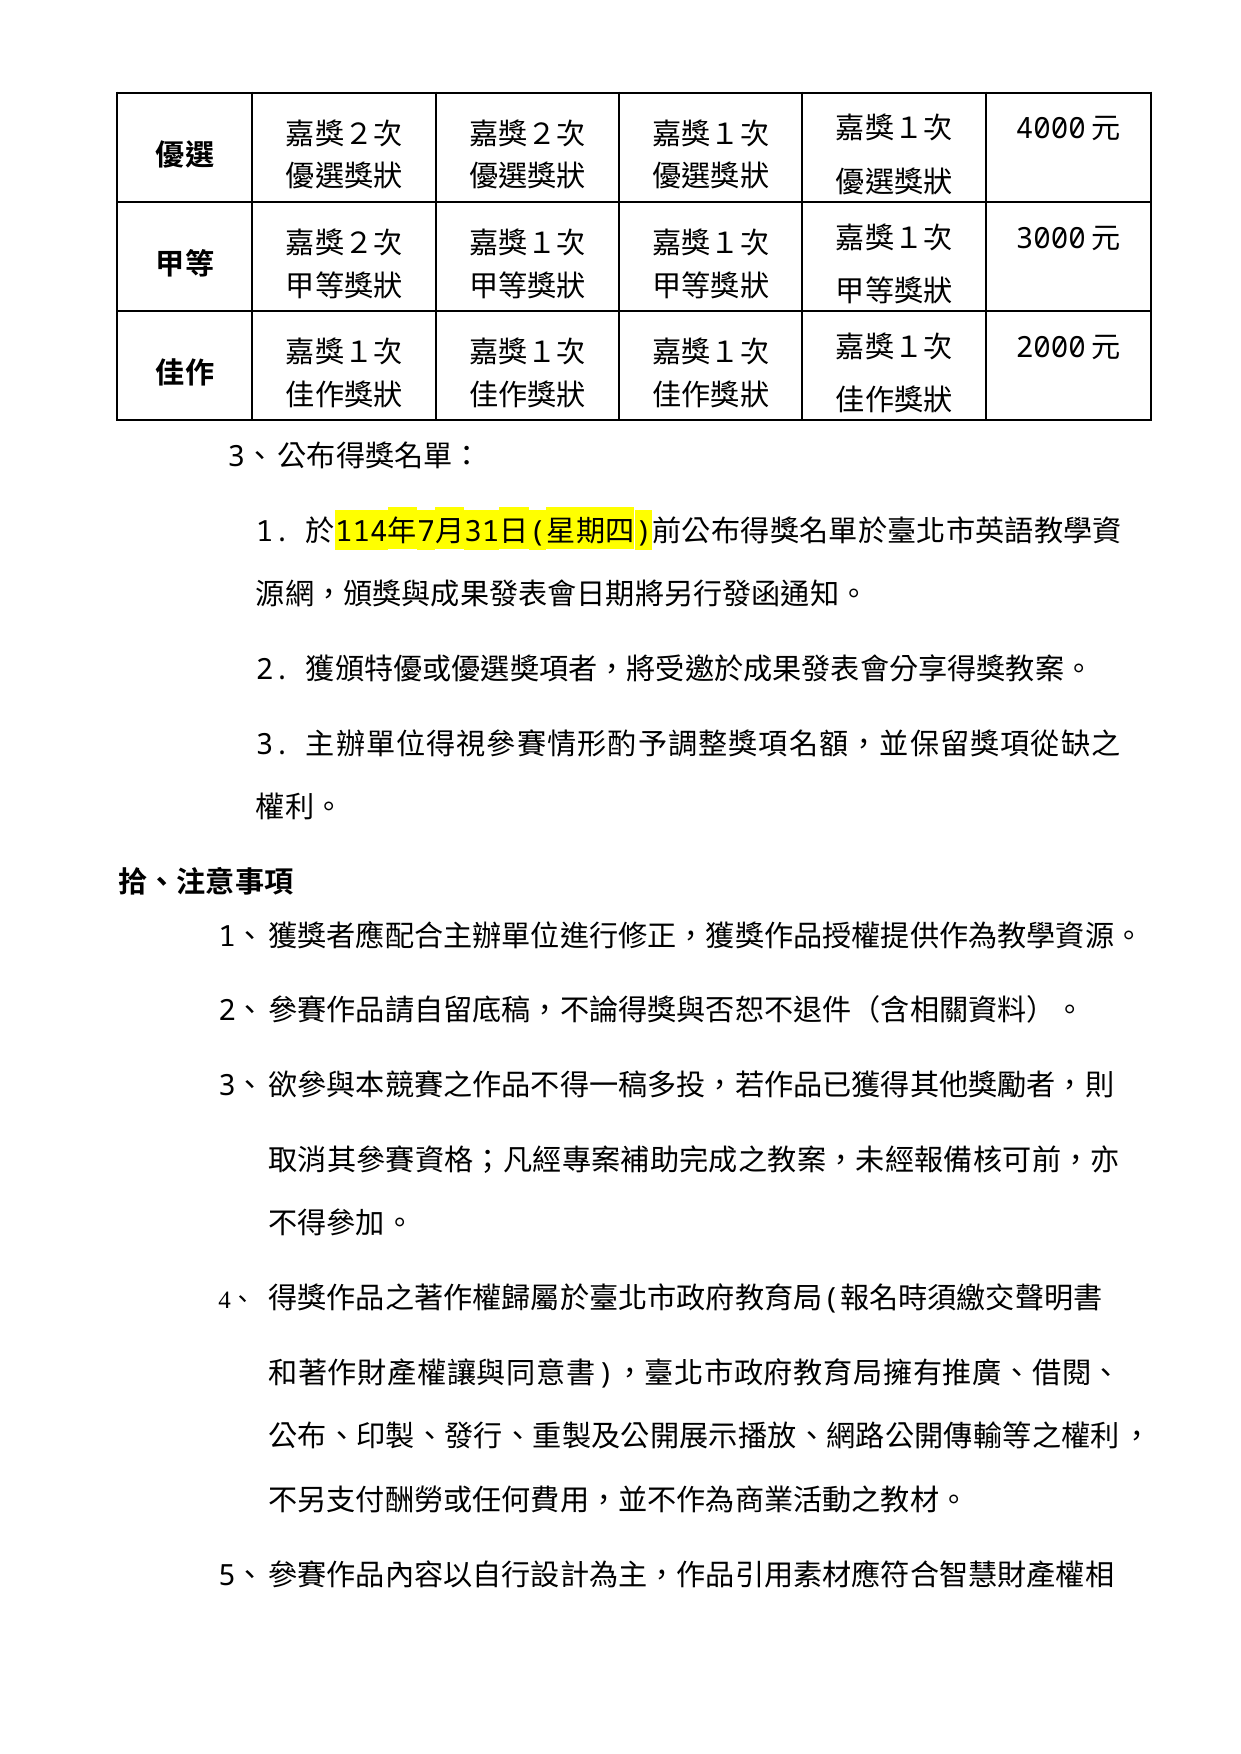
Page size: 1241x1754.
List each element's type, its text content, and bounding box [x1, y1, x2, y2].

table_cell 嘉獎１次 佳作獎狀 [803, 312, 985, 419]
table_cell 3000元 [987, 203, 1150, 310]
text 拾、注意事項 [118, 858, 1122, 901]
list 主辦單位得視參賽情形酌予調整獎項名額，並保留獎項從缺之權利。 [256, 720, 1122, 826]
table_cell 4000元 [987, 94, 1150, 201]
table_cell 嘉獎１次 優選獎狀 [803, 94, 985, 201]
table_cell 嘉獎２次 甲等獎狀 [253, 203, 435, 310]
table_cell 嘉獎１次 佳作獎狀 [437, 312, 618, 419]
list 獲獎者應配合主辦單位進行修正，獲獎作品授權提供作為教學資源。 [218, 912, 1122, 954]
text 取消其參賽資格；凡經專案補助完成之教案，未經報備核可前，亦不得參加。 [268, 1136, 1122, 1242]
table_cell 嘉獎２次 優選獎狀 [437, 94, 618, 201]
table_cell 嘉獎１次 甲等獎狀 [437, 203, 618, 310]
table_cell 嘉獎１次 甲等獎狀 [803, 203, 985, 310]
table_cell 2000元 [987, 312, 1150, 419]
text 和著作財產權讓與同意書)，臺北市政府教育局擁有推廣、借閱、公布、印製、發行、重製及公開展示播放、網路公開傳輸等之權利，不另支付酬勞或任何費用，並不作為商業活動之教材。 [268, 1349, 1122, 1519]
table_cell 嘉獎１次 佳作獎狀 [253, 312, 435, 419]
table_cell 嘉獎１次 甲等獎狀 [620, 203, 801, 310]
list 公布得獎名單： [227, 432, 1122, 475]
table_cell 嘉獎２次 優選獎狀 [253, 94, 435, 201]
list 於114年7月31日(星期四)前公布得獎名單於臺北市英語教學資源網，頒獎與成果發表會日期將另行發函通知。 [256, 507, 1122, 613]
list 欲參與本競賽之作品不得一稿多投，若作品已獲得其他獎勵者，則 [218, 1062, 1122, 1104]
table_cell 嘉獎１次 佳作獎狀 [620, 312, 801, 419]
list 參賽作品內容以自行設計為主，作品引用素材應符合智慧財產權相 [218, 1551, 1122, 1593]
table_cell 佳作 [118, 312, 251, 419]
list 獲頒特優或優選奬項者，將受邀於成果發表會分享得獎教案。 [256, 646, 1122, 688]
list 得獎作品之著作權歸屬於臺北市政府教育局(報名時須繳交聲明書 [218, 1274, 1122, 1317]
table_cell 嘉獎１次 優選獎狀 [620, 94, 801, 201]
list 參賽作品請自留底稿，不論得獎與否恕不退件（含相關資料）。 [218, 987, 1122, 1029]
table_cell 優選 [118, 94, 251, 201]
table_cell 甲等 [118, 203, 251, 310]
